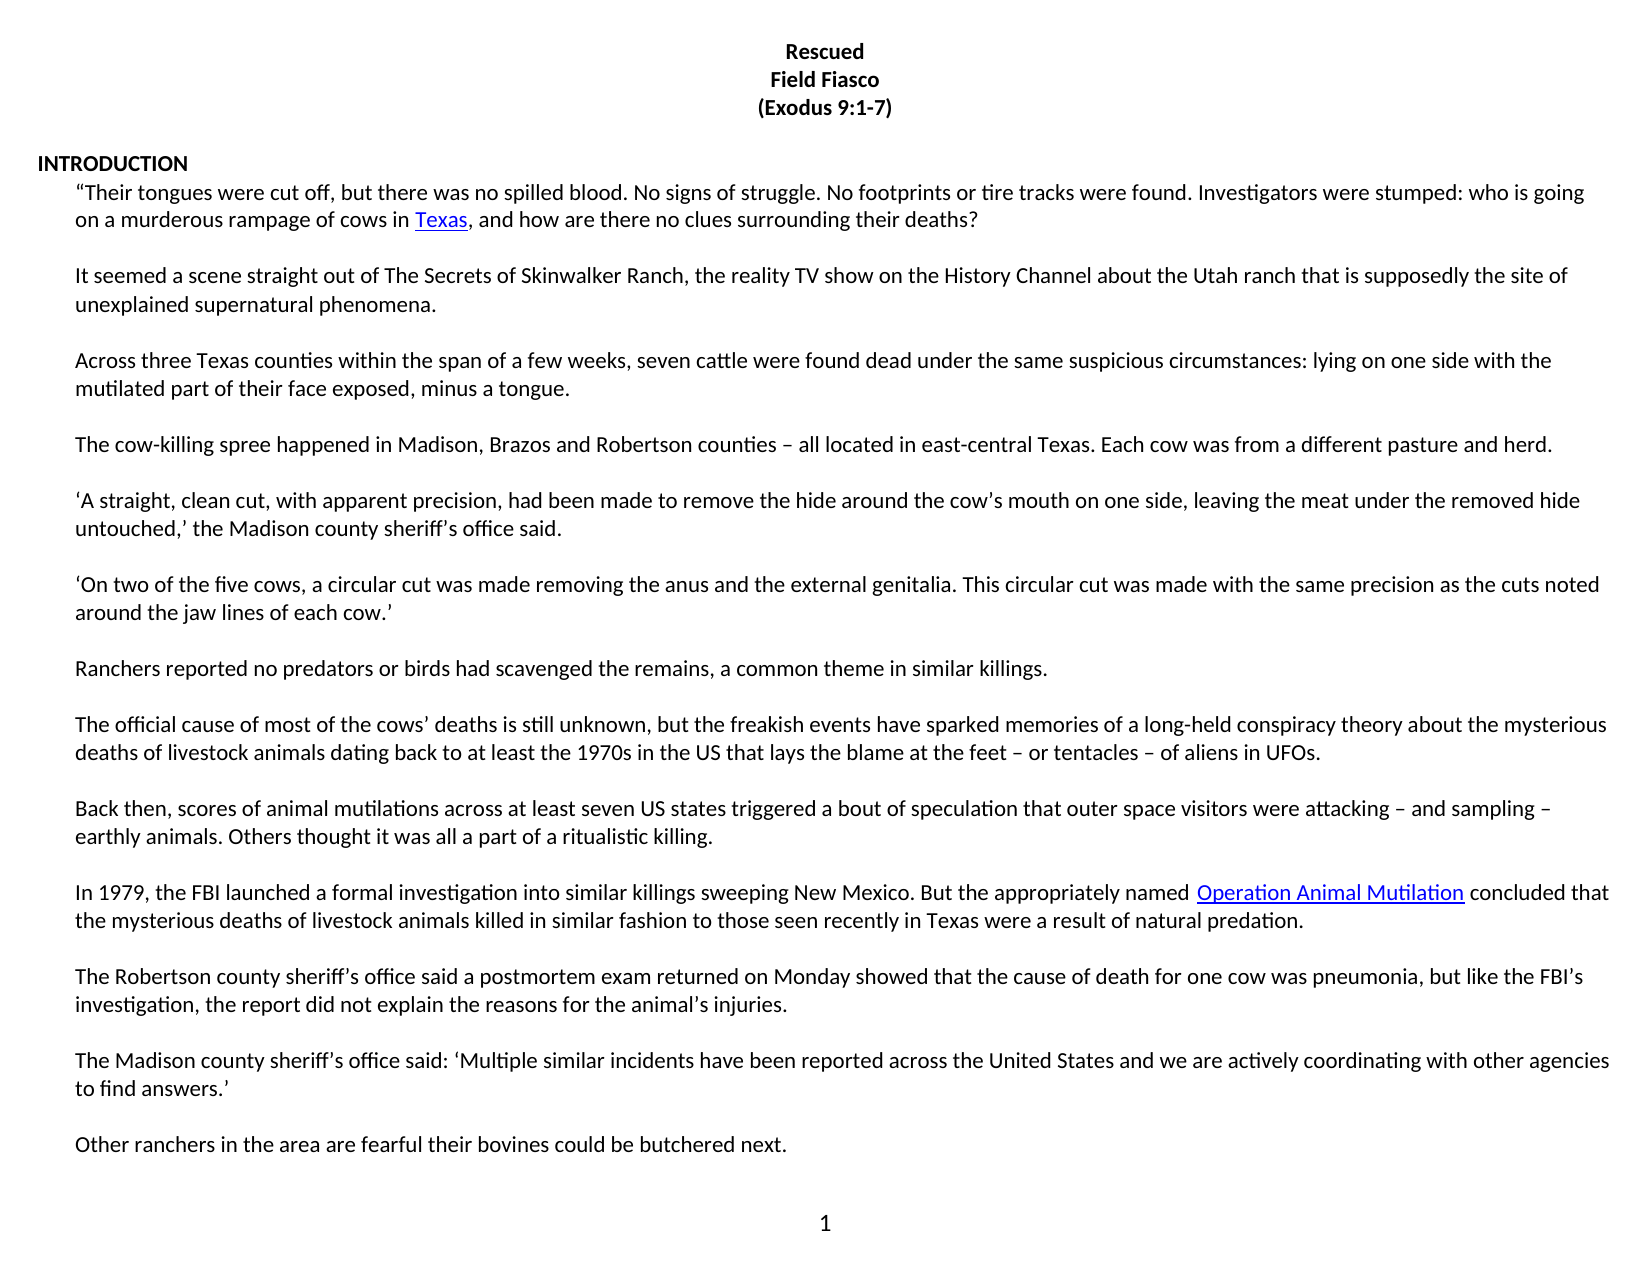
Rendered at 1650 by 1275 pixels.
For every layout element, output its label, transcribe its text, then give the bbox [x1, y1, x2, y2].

text The Madison county sheriff’s office said: ‘Multiple similar incidents have been reported across the United States and we are actively coordinating with other agencies to find answers.’ [75, 1046, 1612, 1102]
text Field Fiasco [37, 66, 1612, 93]
text The Robertson county sheriff’s office said a postmortem exam returned on Monday showed that the cause of death for one cow was pneumonia, but like the FBI’s investigation, the report did not explain the reasons for the animal’s injuries. [75, 962, 1612, 1018]
text Rescued [37, 37, 1612, 66]
text ‘On two of the five cows, a circular cut was made removing the anus and the external genitalia. This circular cut was made with the same precision as the cuts noted around the jaw lines of each cow.’ [75, 570, 1612, 626]
text “Their tongues were cut off, but there was no spilled blood. No signs of struggle. No footprints or tire tracks were found. Investigators were stumped: who is going on a murderous rampage of cows in Texas, and how are there no clues surrounding their deaths? [75, 178, 1612, 234]
text Back then, scores of animal mutilations across at least seven US states triggered a bout of speculation that outer space visitors were attacking – and sampling – earthly animals. Others thought it was all a part of a ritualistic killing. [75, 794, 1612, 850]
text (Exodus 9:1-7) [37, 93, 1612, 122]
text It seemed a scene straight out of The Secrets of Skinwalker Ranch, the reality TV show on the History Channel about the Utah ranch that is supposedly the site of unexplained supernatural phenomena. [75, 262, 1612, 318]
text In 1979, the FBI launched a formal investigation into similar killings sweeping New Mexico. But the appropriately named Operation Animal Mutilation concluded that the mysterious deaths of livestock animals killed in similar fashion to those seen recently in Texas were a result of natural predation. [75, 878, 1612, 934]
text The cow-killing spree happened in Madison, Brazos and Robertson counties – all located in east-central Texas. Each cow was from a different pasture and herd. [75, 430, 1612, 458]
text INTRODUCTION [37, 149, 1612, 178]
text ‘A straight, clean cut, with apparent precision, had been made to remove the hide around the cow’s mouth on one side, leaving the meat under the removed hide untouched,’ the Madison county sheriff’s office said. [75, 486, 1612, 542]
text Across three Texas counties within the span of a few weeks, seven cattle were found dead under the same suspicious circumstances: lying on one side with the mutilated part of their face exposed, minus a tongue. [75, 346, 1612, 402]
text Ranchers reported no predators or birds had scavenged the remains, a common theme in similar killings. [75, 654, 1612, 682]
text The official cause of most of the cows’ deaths is still unknown, but the freakish events have sparked memories of a long-held conspiracy theory about the mysterious deaths of livestock animals dating back to at least the 1970s in the US that lays the blame at the feet – or tentacles – of aliens in UFOs. [75, 710, 1612, 766]
text Other ranchers in the area are fearful their bovines could be butchered next. [75, 1130, 1612, 1158]
